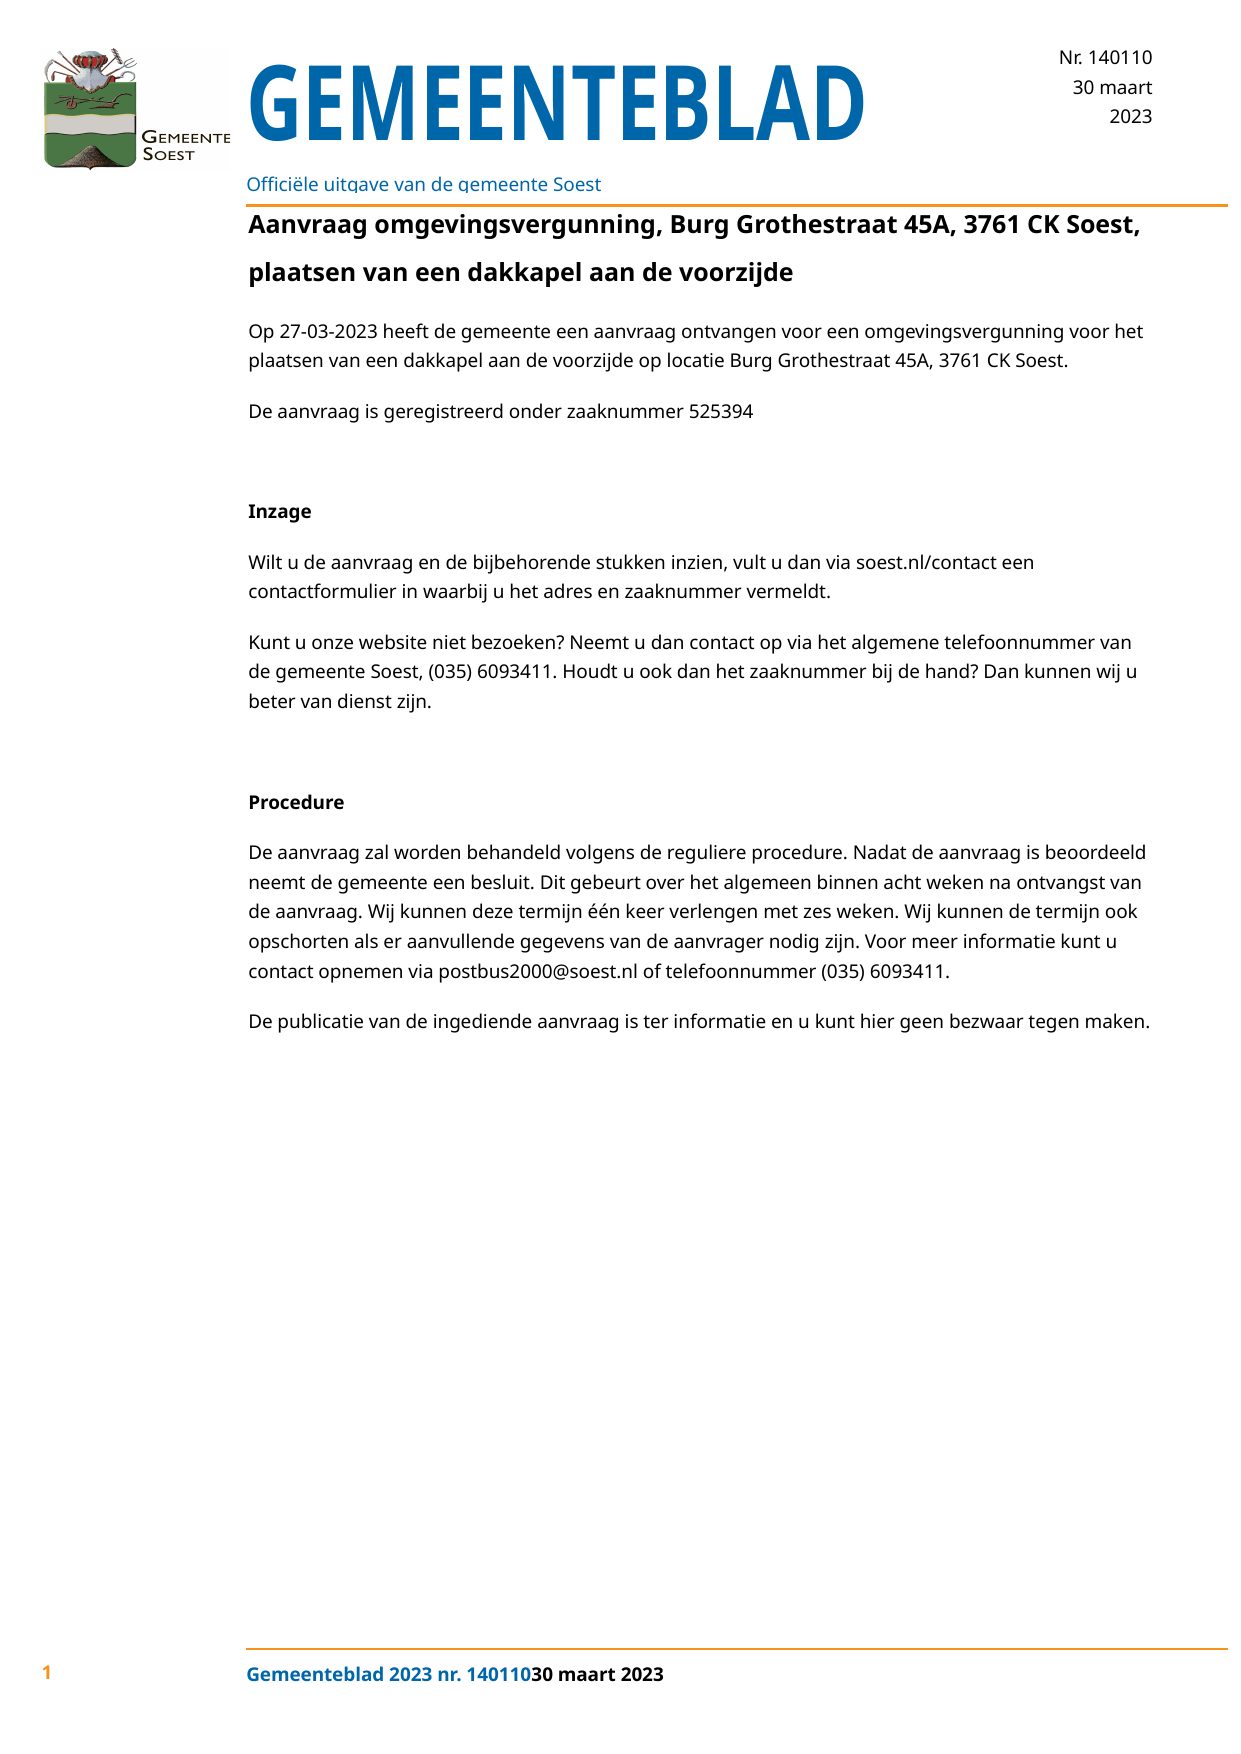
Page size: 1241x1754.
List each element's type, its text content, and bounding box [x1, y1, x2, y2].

text De publicatie van de ingediende aanvraag is ter informatie en u kunt hier geen bezwaar tegen maken. [248, 1008, 1152, 1034]
text Aanvraag omgevingsvergunning, Burg Grothestraat 45A, 3761 CK Soest, plaatsen van een dakkapel aan de voorzijde [248, 207, 1152, 288]
text De aanvraag zal worden behandeld volgens de reguliere procedure. Nadat de aanvraag is beoordeeld neemt de gemeente een besluit. Dit gebeurt over het algemeen binnen acht weken na ontvangst van de aanvraag. Wij kunnen deze termijn één keer verlengen met zes weken. Wij kunnen de termijn ook opschorten als er aanvullende gegevens van de aanvrager nodig zijn. Voor meer informatie kunt u contact opnemen via postbus2000@soest.nl of telefoonnummer (035) 6093411. [248, 839, 1152, 984]
text Wilt u de aanvraag en de bijbehorende stukken inzien, vult u dan via soest.nl/contact een contactformulier in waarbij u het adres en zaaknummer vermeldt. [248, 549, 1152, 604]
picture [41, 47, 231, 172]
text Procedure [248, 789, 1152, 815]
text Inzage [248, 499, 1152, 524]
text Kunt u onze website niet bezoeken? Neemt u dan contact op via het algemene telefoonnummer van de gemeente Soest, (035) 6093411. Houdt u ook dan het zaaknummer bij de hand? Dan kunnen wij u beter van dienst zijn. [248, 629, 1152, 714]
text Op 27-03-2023 heeft de gemeente een aanvraag ontvangen voor een omgevingsvergunning voor het plaatsen van een dakkapel aan de voorzijde op locatie Burg Grothestraat 45A, 3761 CK Soest. [248, 318, 1152, 373]
text De aanvraag is geregistreerd onder zaaknummer 525394 [248, 398, 1152, 424]
